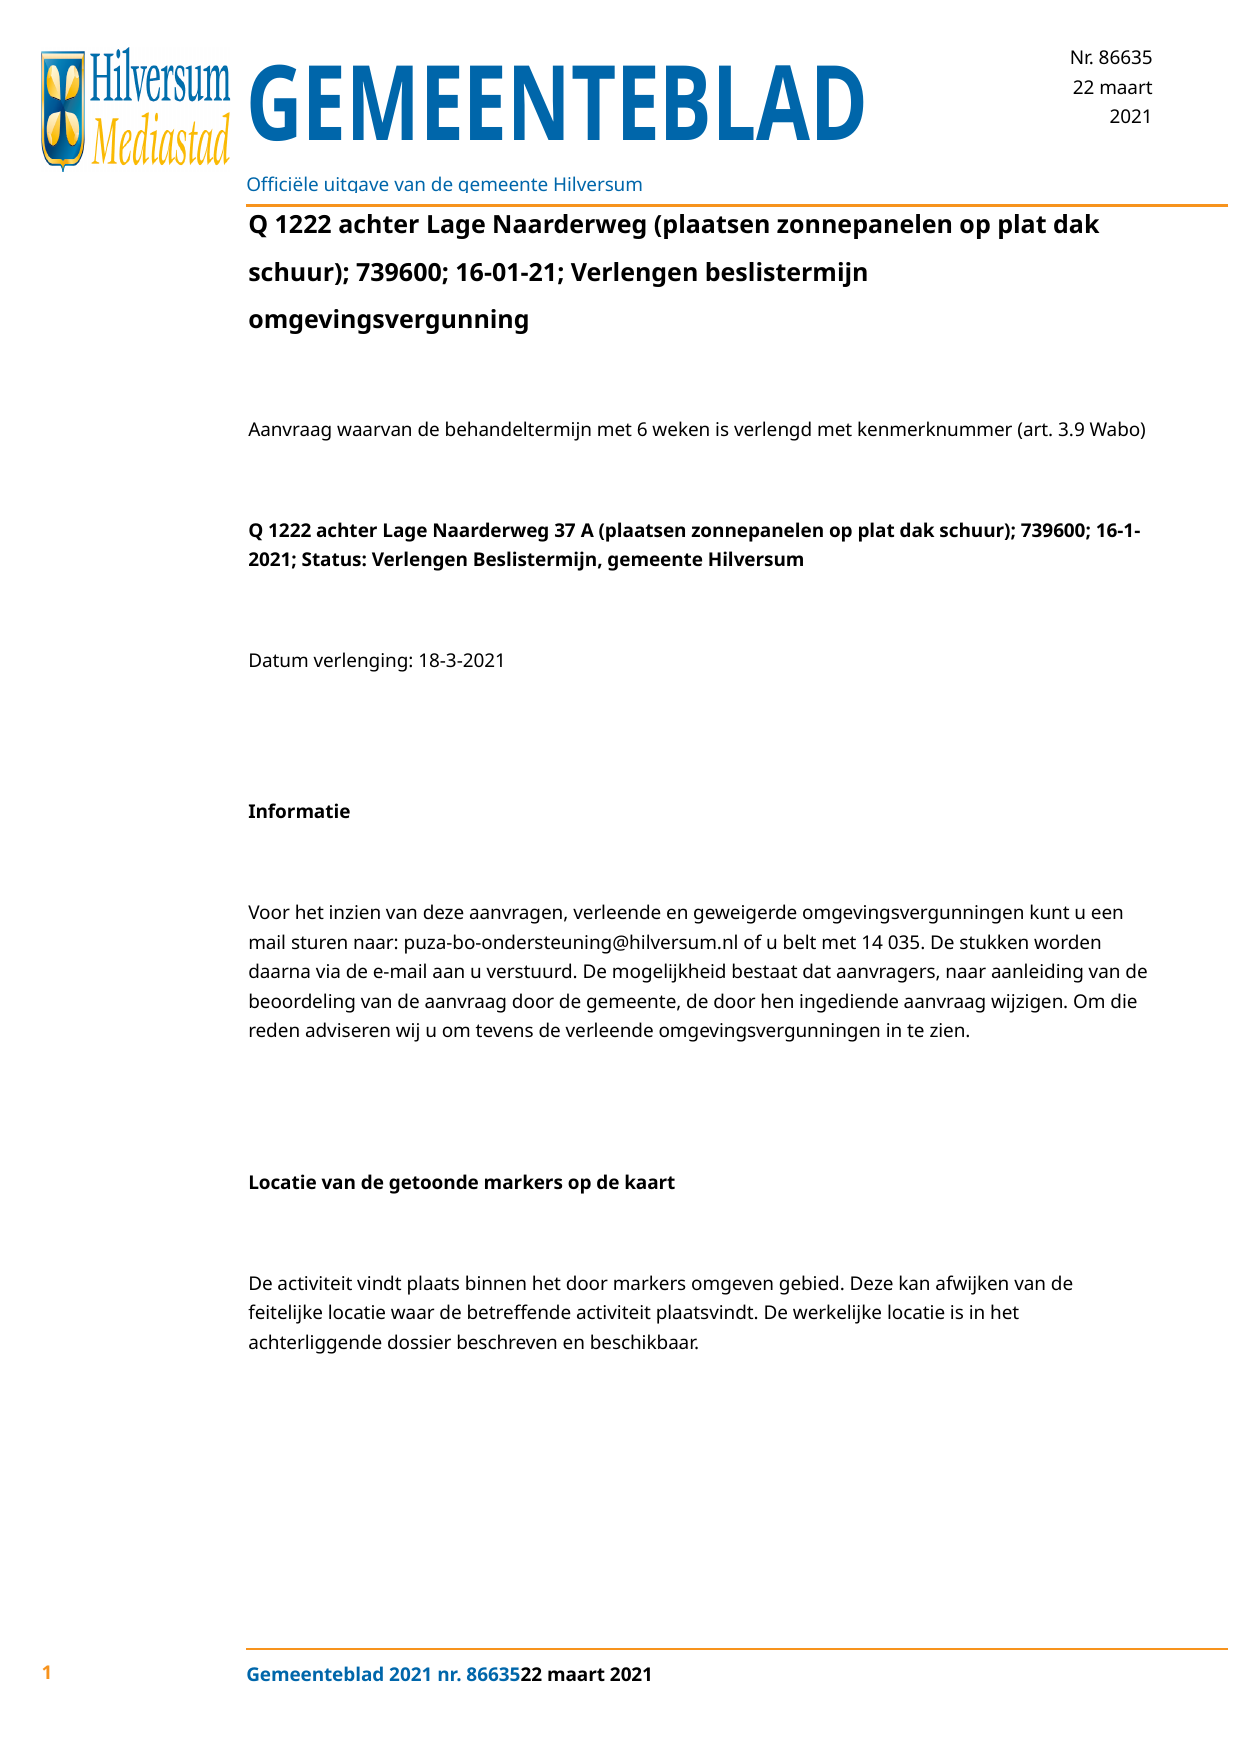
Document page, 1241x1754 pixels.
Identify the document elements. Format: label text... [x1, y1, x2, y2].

text Locatie van de getoonde markers op de kaart [248, 1169, 1152, 1194]
text De activiteit vindt plaats binnen het door markers omgeven gebied. Deze kan afwijken van de feitelijke locatie waar de betreffende activiteit plaatsvindt. De werkelijke locatie is in het achterliggende dossier beschreven en beschikbaar. [248, 1270, 1152, 1354]
text Q 1222 achter Lage Naarderweg 37 A (plaatsen zonnepanelen op plat dak schuur); 739600; 16-1-2021; Status: Verlengen Beslistermijn, gemeente Hilversum [248, 517, 1152, 572]
text Informatie [248, 798, 1152, 824]
text Voor het inzien van deze aanvragen, verleende en geweigerde omgevingsvergunningen kunt u een mail sturen naar: puza-bo-ondersteuning@hilversum.nl of u belt met 14 035. De stukken worden daarna via de e-mail aan u verstuurd. De mogelijkheid bestaat dat aanvragers, naar aanleiding van de beoordeling van de aanvraag door de gemeente, de door hen ingediende aanvraag wijzigen. Om die reden adviseren wij u om tevens de verleende omgevingsvergunningen in te zien. [248, 899, 1152, 1043]
text Aanvraag waarvan de behandeltermijn met 6 weken is verlengd met kenmerknummer (art. 3.9 Wabo) [248, 416, 1152, 442]
text Datum verlenging: 18-3-2021 [248, 647, 1152, 673]
picture [41, 47, 231, 172]
text Q 1222 achter Lage Naarderweg (plaatsen zonnepanelen op plat dak schuur); 739600; 16-01-21; Verlengen beslistermijn omgevingsvergunning [248, 207, 1152, 336]
